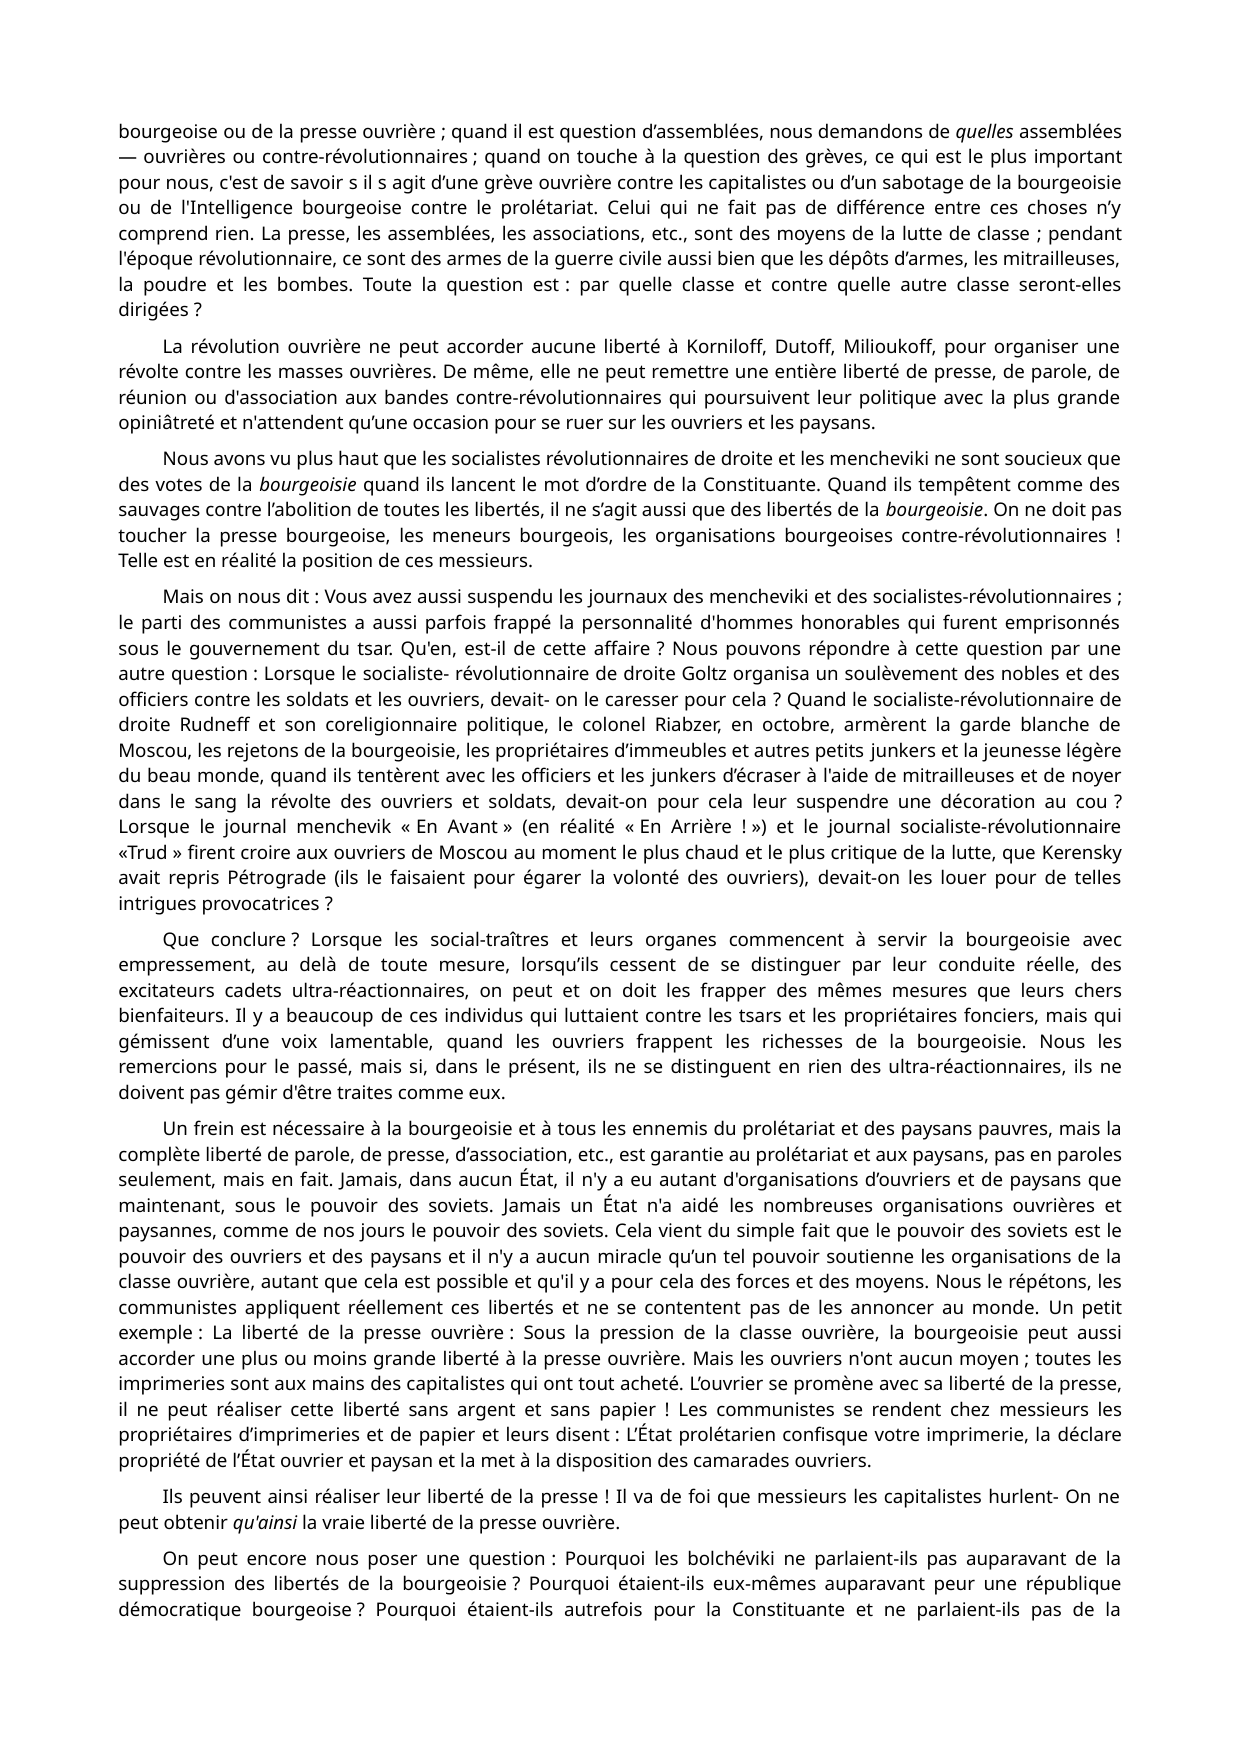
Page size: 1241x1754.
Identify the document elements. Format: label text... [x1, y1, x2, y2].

text Mais on nous dit : Vous avez aussi suspendu les journaux des mencheviki et des socialistes-révolutionnaires ; le parti des communistes a aussi parfois frappé la personnalité d'hommes honorables qui furent emprisonnés sous le gouvernement du tsar. Qu'en, est-il de cette affaire ? Nous pouvons répondre à cette question par une autre question : Lorsque le socialiste- révolutionnaire de droite Goltz organisa un soulèvement des nobles et des officiers contre les soldats et les ouvriers, devait- on le caresser pour cela ? Quand le socialiste-révolutionnaire de droite Rudneff et son coreligionnaire politique, le colonel Riabzer, en octobre, armèrent la garde blanche de Moscou, les rejetons de la bourgeoisie, les propriétaires d’immeubles et autres petits junkers et la jeunesse légère du beau monde, quand ils tentèrent avec les officiers et les junkers d’écraser à l'aide de mitrailleuses et de noyer dans le sang la révolte des ouvriers et soldats, devait-on pour cela leur suspendre une décoration au cou ? Lorsque le journal menchevik « En Avant » (en réalité « En Arrière ! ») et le journal socialiste-révolutionnaire «Trud » firent croire aux ouvriers de Moscou au moment le plus chaud et le plus critique de la lutte, que Kerensky avait repris Pétrograde (ils le faisaient pour égarer la volonté des ouvriers), devait-on les louer pour de telles intrigues provocatrices ? [118, 584, 1122, 916]
text Que conclure ? Lorsque les social-traîtres et leurs organes commencent à servir la bourgeoisie avec empressement, au delà de toute mesure, lorsqu’ils cessent de se distinguer par leur conduite réelle, des excitateurs cadets ultra-réactionnaires, on peut et on doit les frapper des mêmes mesures que leurs chers bienfaiteurs. Il y a beaucoup de ces individus qui luttaient contre les tsars et les propriétaires fonciers, mais qui gémissent d’une voix lamentable, quand les ouvriers frappent les richesses de la bourgeoisie. Nous les remercions pour le passé, mais si, dans le présent, ils ne se distinguent en rien des ultra-réactionnaires, ils ne doivent pas gémir d'être traites comme eux. [118, 926, 1122, 1105]
text Un frein est nécessaire à la bourgeoisie et à tous les ennemis du prolétariat et des paysans pauvres, mais la complète liberté de parole, de presse, d’association, etc., est garantie au prolétariat et aux paysans, pas en paroles seulement, mais en fait. Jamais, dans aucun État, il n'y a eu autant d'organisations d’ouvriers et de paysans que maintenant, sous le pouvoir des soviets. Jamais un État n'a aidé les nombreuses organisations ouvrières et paysannes, comme de nos jours le pouvoir des soviets. Cela vient du simple fait que le pouvoir des soviets est le pouvoir des ouvriers et des paysans et il n'y a aucun miracle qu’un tel pouvoir soutienne les organisations de la classe ouvrière, autant que cela est possible et qu'il y a pour cela des forces et des moyens. Nous le répétons, les communistes appliquent réellement ces libertés et ne se contentent pas de les annoncer au monde. Un petit exemple : La liberté de la presse ouvrière : Sous la pression de la classe ouvrière, la bourgeoisie peut aussi accorder une plus ou moins grande liberté à la presse ouvrière. Mais les ouvriers n'ont aucun moyen ; toutes les imprimeries sont aux mains des capitalistes qui ont tout acheté. L’ouvrier se promène avec sa liberté de la presse, il ne peut réaliser cette liberté sans argent et sans papier ! Les communistes se rendent chez messieurs les propriétaires d’imprimeries et de papier et leurs disent : L’État prolétarien confisque votre imprimerie, la déclare propriété de l’État ouvrier et paysan et la met à la disposition des camarades ouvriers. [118, 1116, 1122, 1473]
text Nous avons vu plus haut que les socialistes révolutionnaires de droite et les mencheviki ne sont soucieux que des votes de la bourgeoisie quand ils lancent le mot d’ordre de la Constituante. Quand ils tempêtent comme des sauvages contre l’abolition de toutes les libertés, il ne s’agit aussi que des libertés de la bourgeoisie. On ne doit pas toucher la presse bourgeoise, les meneurs bourgeois, les organisations bourgeoises contre-révolutionnaires ! Telle est en réalité la position de ces messieurs. [118, 446, 1122, 573]
text La révolution ouvrière ne peut accorder aucune liberté à Korniloff, Dutoff, Milioukoff, pour organiser une révolte contre les masses ouvrières. De même, elle ne peut remettre une entière liberté de presse, de parole, de réunion ou d'association aux bandes contre-révolutionnaires qui poursuivent leur politique avec la plus grande opiniâtreté et n'attendent qu’une occasion pour se ruer sur les ouvriers et les paysans. [118, 333, 1122, 435]
text bourgeoise ou de la presse ouvrière ; quand il est question d’assemblées, nous demandons de quelles assemblées — ouvrières ou contre-révolutionnaires ; quand on touche à la question des grèves, ce qui est le plus important pour nous, c'est de savoir s il s agit d’une grève ouvrière contre les capitalistes ou d’un sabotage de la bourgeoisie ou de l'Intelligence bourgeoise contre le prolétariat. Celui qui ne fait pas de différence entre ces choses n’y comprend rien. La presse, les assemblées, les associations, etc., sont des moyens de la lutte de classe ; pendant l'époque révolutionnaire, ce sont des armes de la guerre civile aussi bien que les dépôts d’armes, les mitrailleuses, la poudre et les bombes. Toute la question est : par quelle classe et contre quelle autre classe seront-elles dirigées ? [118, 118, 1122, 322]
text Ils peuvent ainsi réaliser leur liberté de la presse ! Il va de foi que messieurs les capitalistes hurlent- On ne peut obtenir qu'ainsi la vraie liberté de la presse ouvrière. [118, 1483, 1122, 1534]
text On peut encore nous poser une question : Pourquoi les bolchéviki ne parlaient-ils pas auparavant de la suppression des libertés de la bourgeoisie ? Pourquoi étaient-ils eux-mêmes auparavant peur une république démocratique bourgeoise ? Pourquoi étaient-ils autrefois pour la Constituante et ne parlaient-ils pas de la [118, 1545, 1122, 1622]
